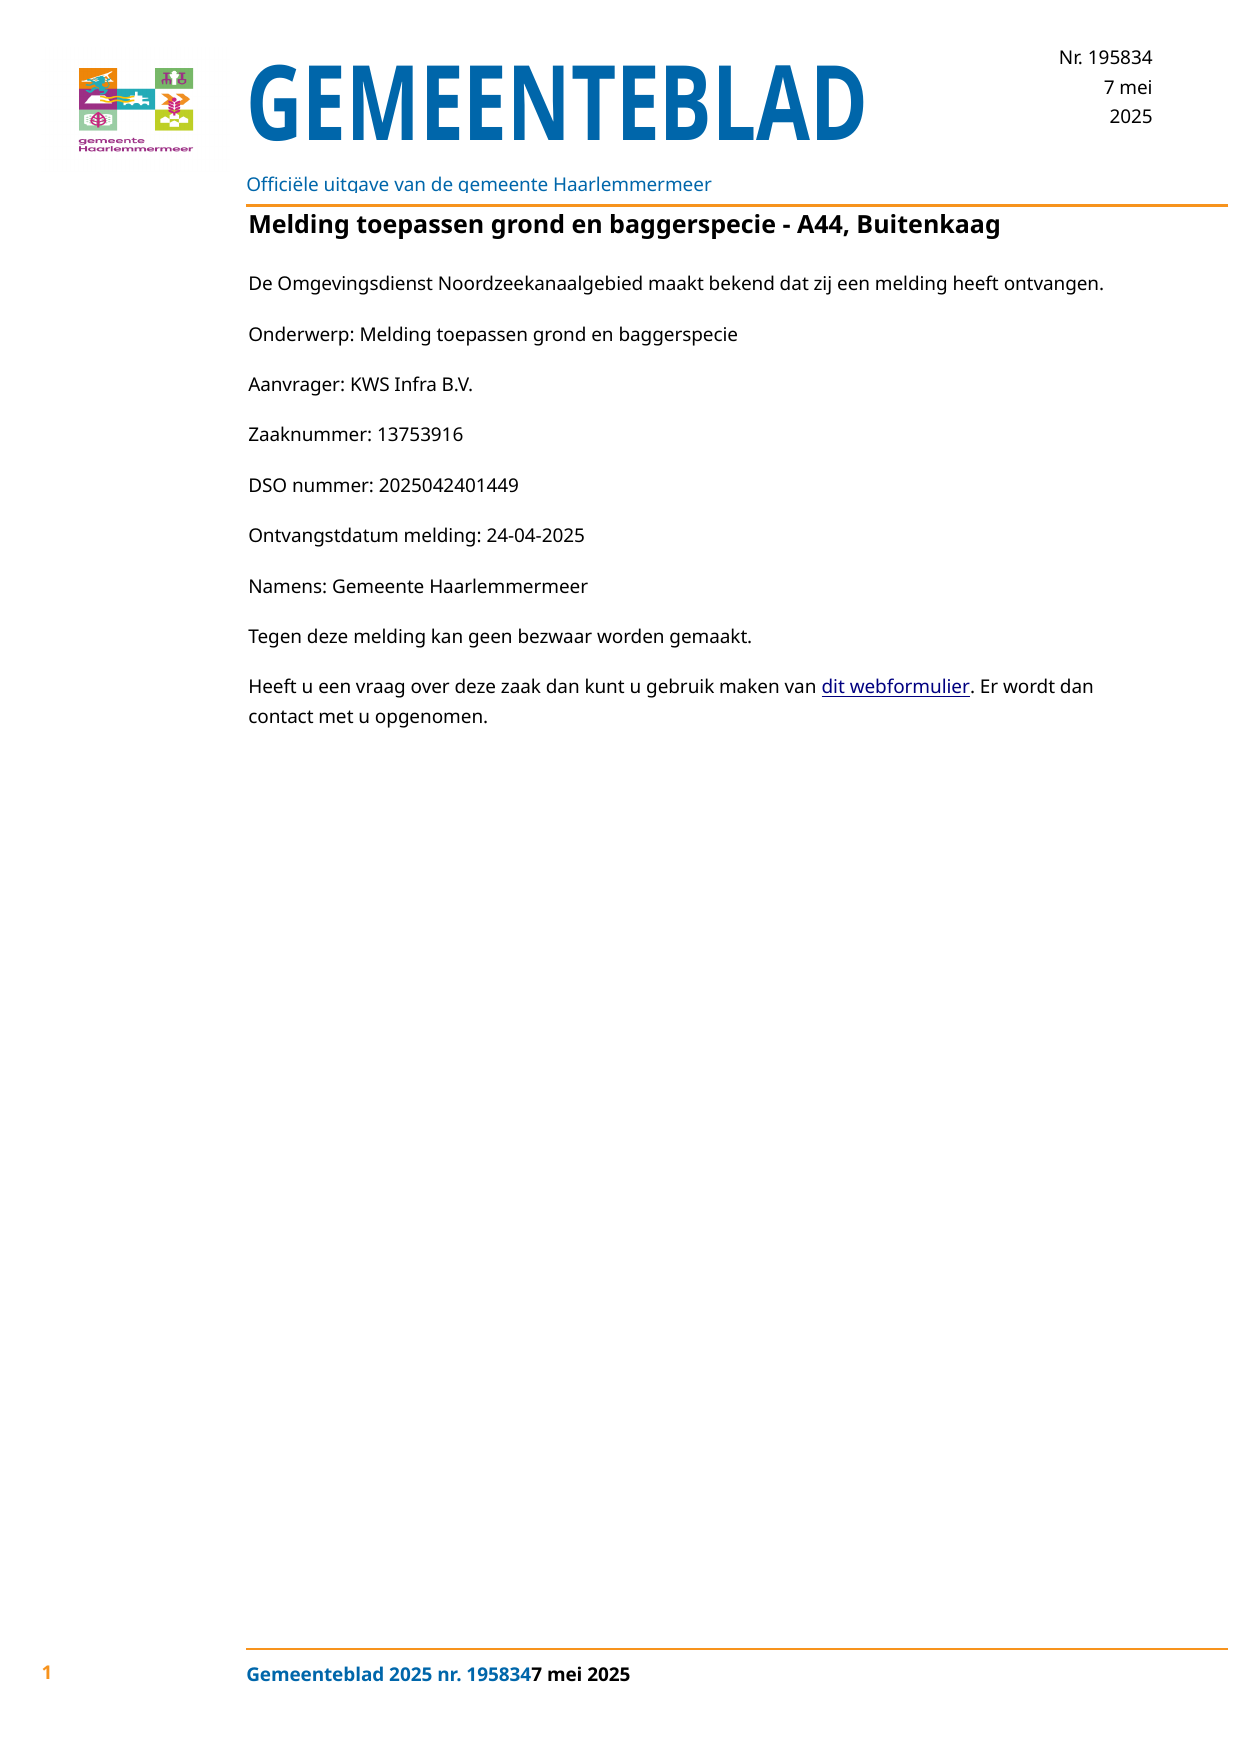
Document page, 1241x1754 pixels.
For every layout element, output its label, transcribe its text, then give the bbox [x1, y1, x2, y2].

text Onderwerp: Melding toepassen grond en baggerspecie [248, 321, 1152, 346]
picture [41, 47, 231, 172]
text Heeft u een vraag over deze zaak dan kunt u gebruik maken van dit webformulier. Er wordt dan contact met u opgenomen. [248, 674, 1152, 729]
text De Omgevingsdienst Noordzeekanaalgebied maakt bekend dat zij een melding heeft ontvangen. [248, 270, 1152, 296]
text Zaaknummer: 13753916 [248, 422, 1152, 447]
text DSO nummer: 2025042401449 [248, 472, 1152, 498]
text Aanvrager: KWS Infra B.V. [248, 371, 1152, 397]
text Tegen deze melding kan geen bezwaar worden gemaakt. [248, 623, 1152, 649]
text Namens: Gemeente Haarlemmermeer [248, 573, 1152, 598]
text Melding toepassen grond en baggerspecie - A44, Buitenkaag [248, 207, 1152, 241]
text Ontvangstdatum melding: 24-04-2025 [248, 522, 1152, 548]
